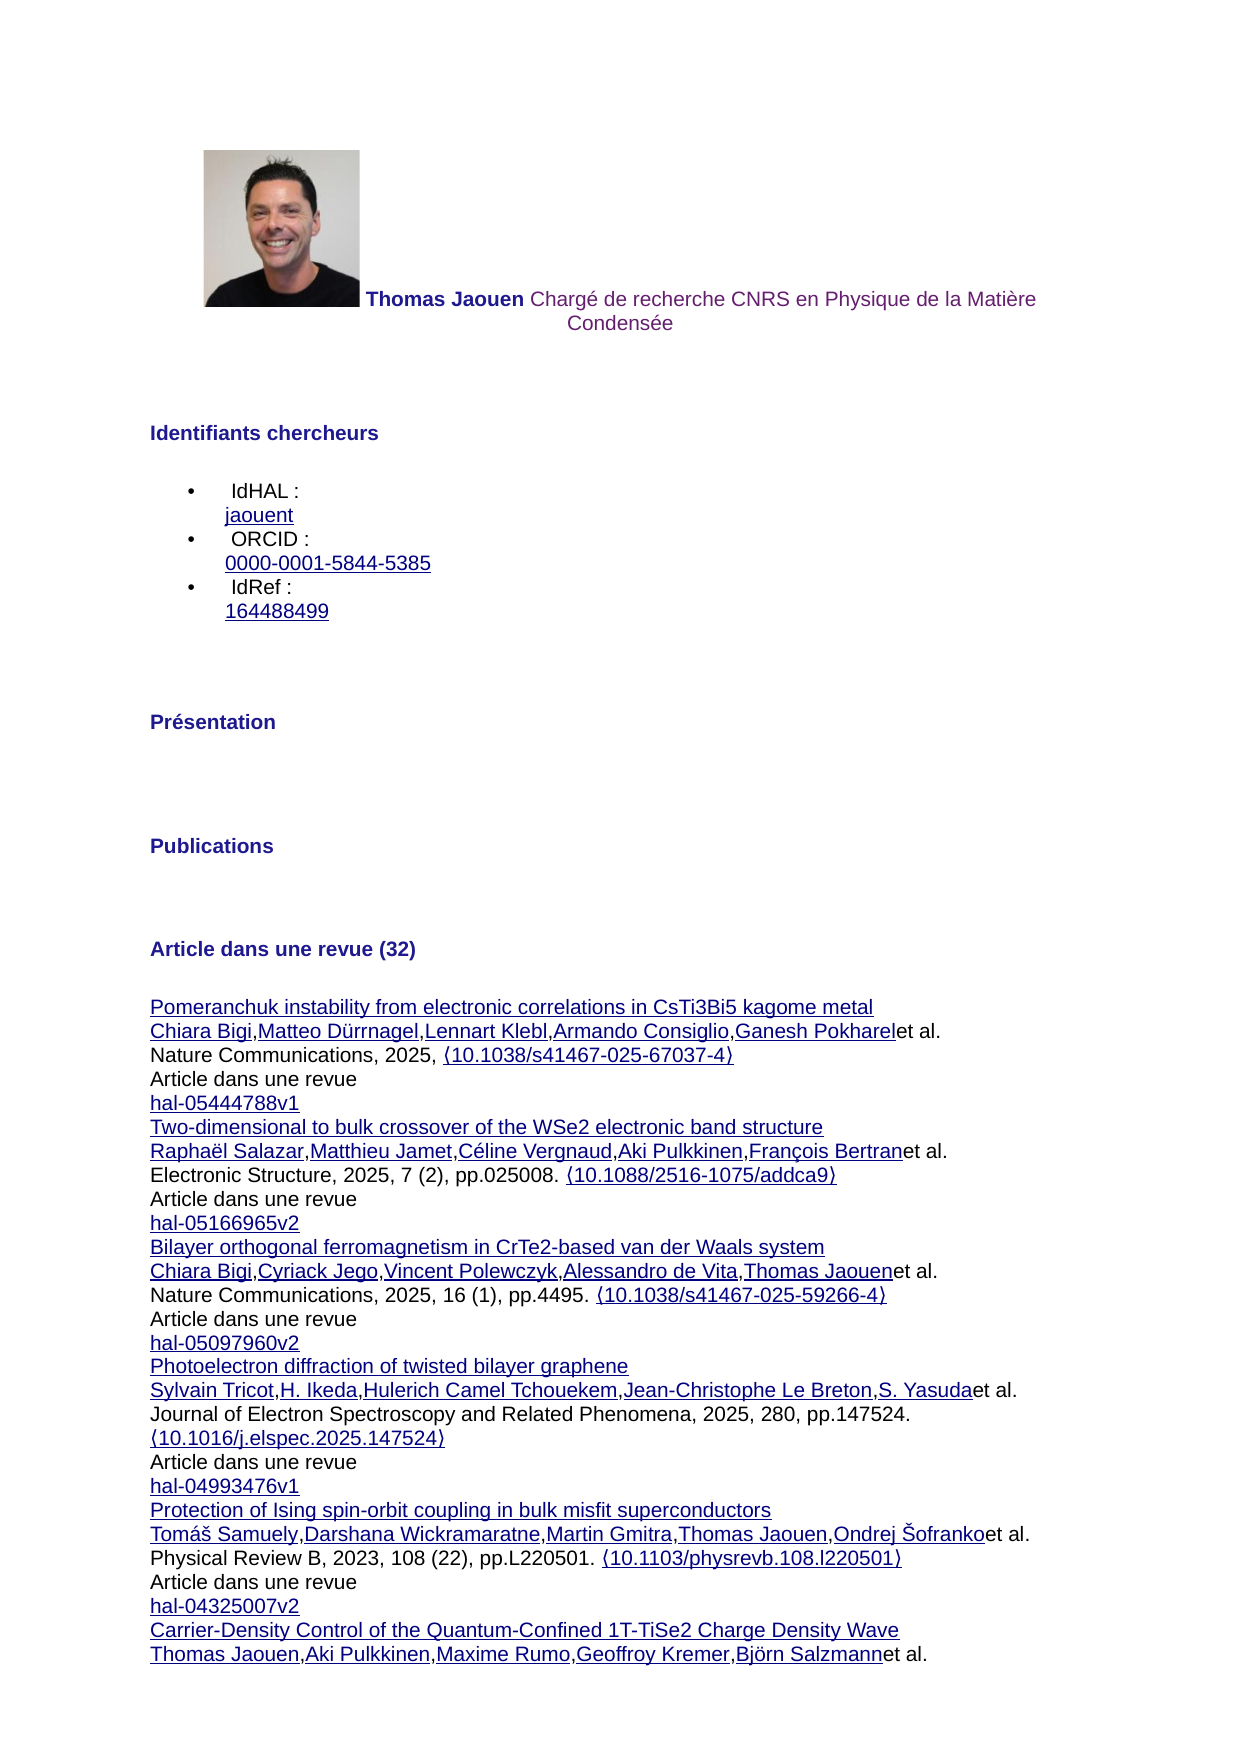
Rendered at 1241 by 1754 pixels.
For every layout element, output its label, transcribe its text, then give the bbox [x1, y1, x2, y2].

list IdHAL : [187, 479, 1090, 503]
table_cell Carrier-Density Control of the Quantum-Confined 1T-TiSe2 Charge Density Wave Thomas Jaouen,Aki Pulkkinen,Maxime Rumo,Geoffroy Kremer,Björn Salzmannet al. [150, 1618, 1090, 1666]
picture [203, 150, 360, 307]
list jaouent [187, 503, 1090, 527]
subtitle Publications [150, 833, 1090, 857]
table_cell Two-dimensional to bulk crossover of the WSe2 electronic band structure Raphaël Salazar,Matthieu Jamet,Céline Vergnaud,Aki Pulkkinen,François Bertranet al. Electronic Structure, 2025, 7 (2), pp.025008. ⟨10.1088/2516-1075/addca9⟩ Article dans une revue hal-05166965v2 [150, 1115, 1090, 1234]
table_cell Bilayer orthogonal ferromagnetism in CrTe2-based van der Waals system Chiara Bigi,Cyriack Jego,Vincent Polewczyk,Alessandro de Vita,Thomas Jaouenet al. Nature Communications, 2025, 16 (1), pp.4495. ⟨10.1038/s41467-025-59266-4⟩ Article dans une revue hal-05097960v2 [150, 1235, 1090, 1354]
list 0000-0001-5844-5385 [187, 551, 1090, 575]
list IdRef : [187, 575, 1090, 599]
table_header Pomeranchuk instability from electronic correlations in CsTi3Bi5 kagome metal Chiara Bigi,Matteo Dürrnagel,Lennart Klebl,Armando Consiglio,Ganesh Pokharelet al. Nature Communications, 2025, ⟨10.1038/s41467-025-67037-4⟩ Article dans une revue hal-05444788v1 [150, 995, 1090, 1115]
table_cell Photoelectron diffraction of twisted bilayer graphene Sylvain Tricot,H. Ikeda,Hulerich Camel Tchouekem,Jean-Christophe Le Breton,S. Yasudaet al. Journal of Electron Spectroscopy and Related Phenomena, 2025, 280, pp.147524. ⟨10.1016/j.elspec.2025.147524⟩ Article dans une revue hal-04993476v1 [150, 1354, 1090, 1498]
subtitle Présentation [150, 709, 1090, 733]
list ORCID : [187, 527, 1090, 551]
subtitle Identifiants chercheurs [150, 421, 1090, 445]
subtitle Thomas Jaouen Chargé de recherche CNRS en Physique de la Matière Condensée [150, 150, 1090, 334]
subtitle Article dans une revue (32) [150, 937, 1090, 961]
table_cell Protection of Ising spin-orbit coupling in bulk misfit superconductors Tomáš Samuely,Darshana Wickramaratne,Martin Gmitra,Thomas Jaouen,Ondrej Šofrankoet al. Physical Review B, 2023, 108 (22), pp.L220501. ⟨10.1103/physrevb.108.l220501⟩ Article dans une revue hal-04325007v2 [150, 1498, 1090, 1618]
list 164488499 [187, 599, 1090, 623]
